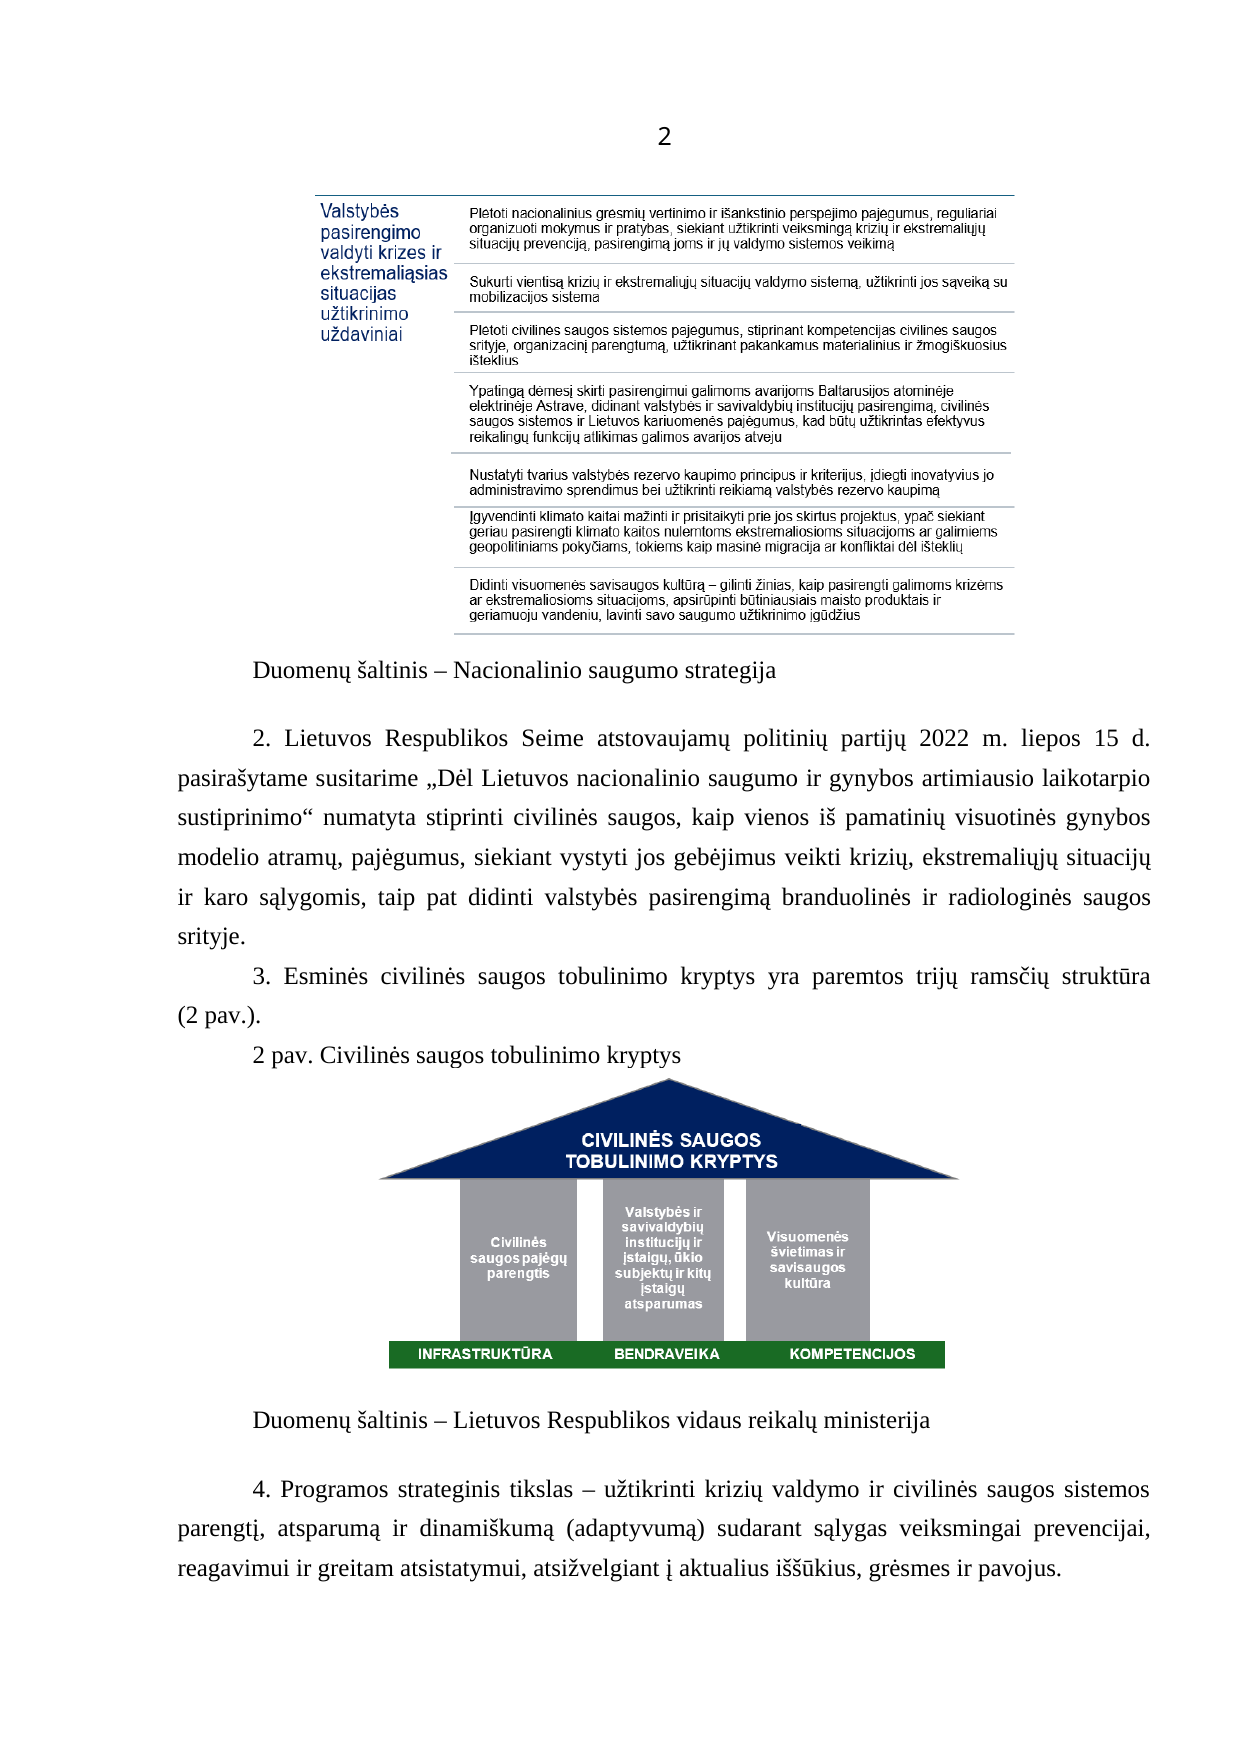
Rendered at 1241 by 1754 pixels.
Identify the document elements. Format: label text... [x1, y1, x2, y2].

text Duomenų šaltinis – Nacionalinio saugumo strategija [177, 644, 1152, 684]
text 3. Esminės civilinės saugos tobulinimo kryptys yra paremtos trijų ramsčių struktūra (2 pav.). [177, 950, 1152, 1029]
text Duomenų šaltinis – Lietuvos Respublikos vidaus reikalų ministerija [177, 1394, 1152, 1434]
text 2 pav. Civilinės saugos tobulinimo kryptys [177, 1029, 1152, 1069]
text 2. Lietuvos Respublikos Seime atstovaujamų politinių partijų 2022 m. liepos 15 d. pasirašytame susitarime „Dėl Lietuvos nacionalinio saugumo ir gynybos artimiausio laikotarpio sustiprinimo“ numatyta stiprinti civilinės saugos, kaip vienos iš pamatinių visuotinės gynybos modelio atramų, pajėgumus, siekiant vystyti jos gebėjimus veikti krizių, ekstremaliųjų situacijų ir karo sąlygomis, taip pat didinti valstybės pasirengimą branduolinės ir radiologinės saugos srityje. [177, 712, 1152, 950]
text 4. Programos strateginis tikslas – užtikrinti krizių valdymo ir civilinės saugos sistemos parengtį, atsparumą ir dinamiškumą (adaptyvumą) sudarant sąlygas veiksmingai prevencijai, reagavimui ir greitam atsistatymui, atsižvelgiant į aktualius iššūkius, grėsmes ir pavojus. [177, 1463, 1152, 1582]
